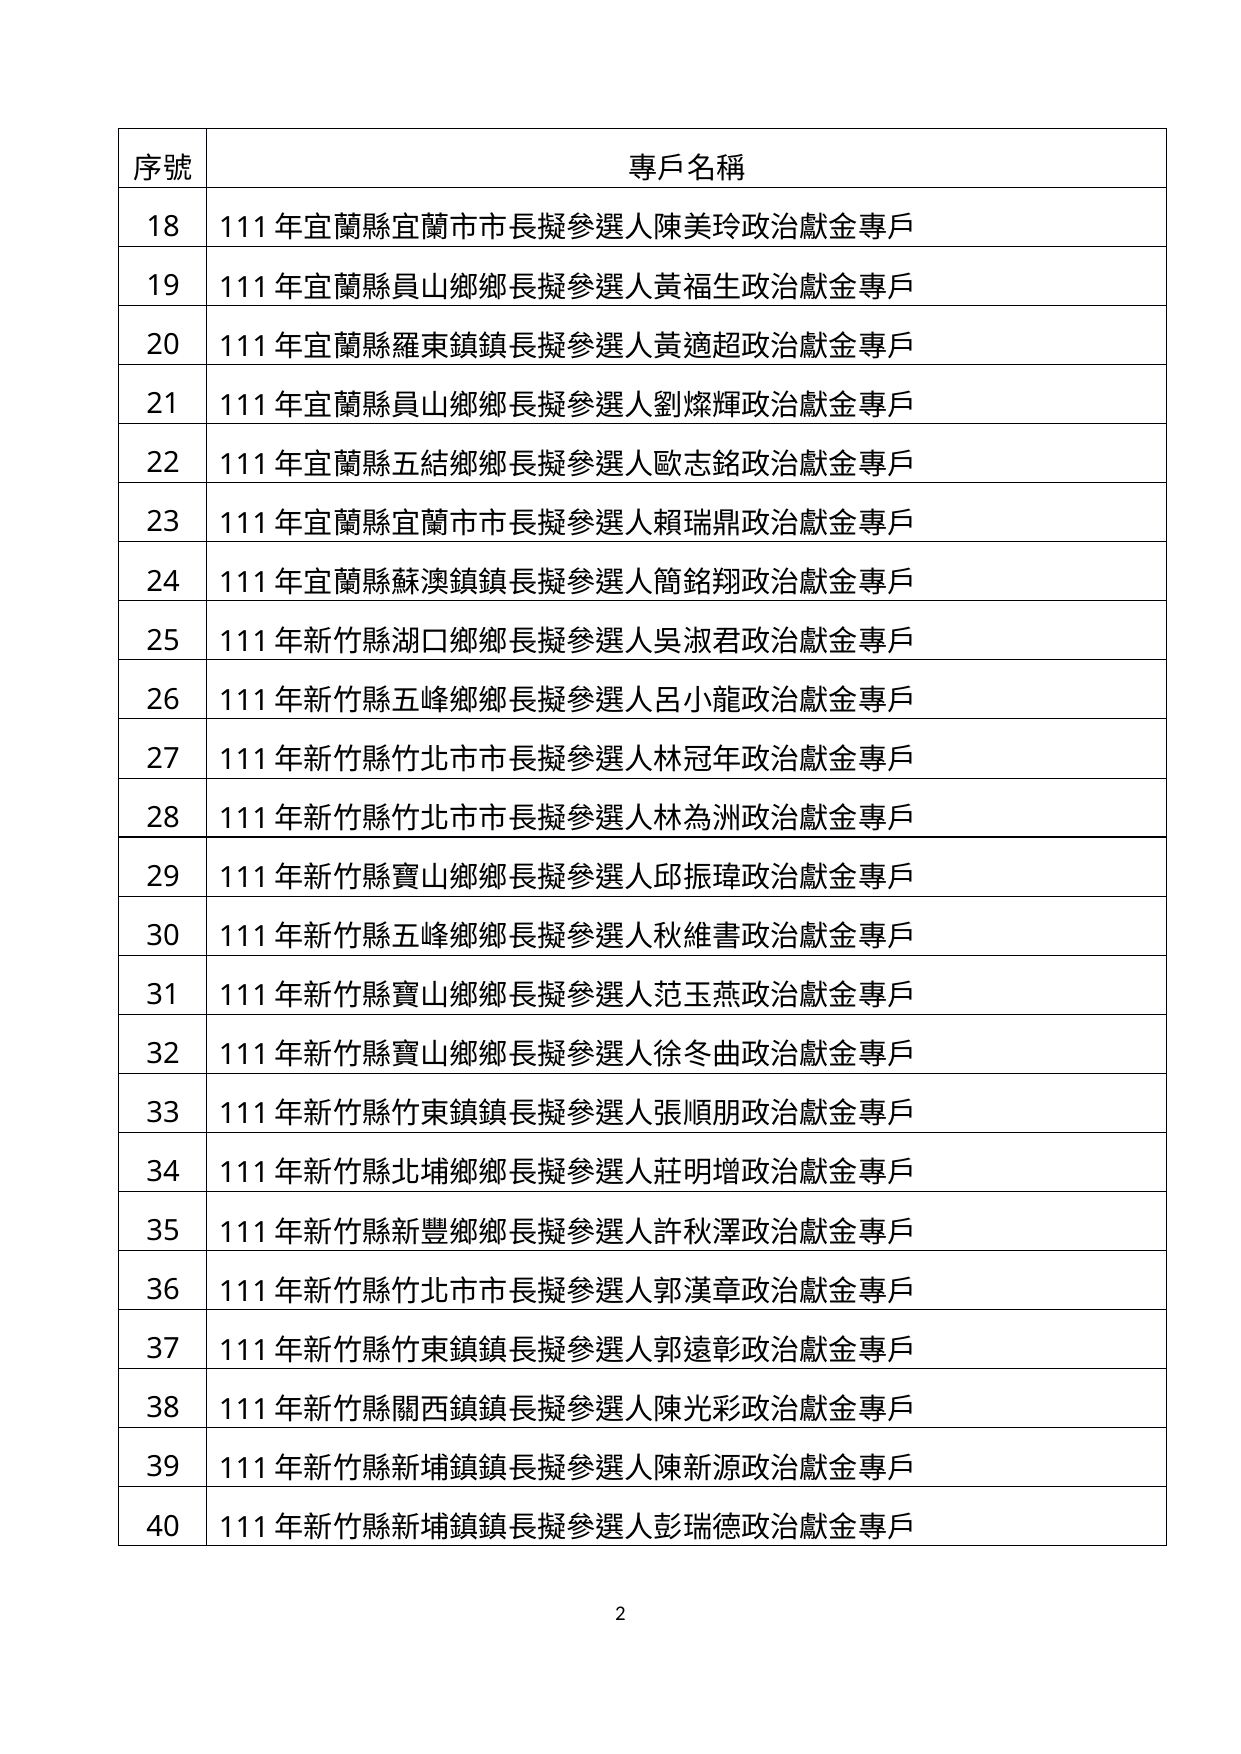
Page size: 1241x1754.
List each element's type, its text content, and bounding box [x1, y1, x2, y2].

table_cell 111年新竹縣寶山鄉鄉長擬參選人徐冬曲政治獻金專戶 [207, 1015, 1166, 1073]
table_cell 111年宜蘭縣五結鄉鄉長擬參選人歐志銘政治獻金專戶 [207, 424, 1166, 482]
table_cell 111年新竹縣新埔鎮鎮長擬參選人陳新源政治獻金專戶 [207, 1428, 1166, 1486]
table_cell 40 [119, 1487, 206, 1545]
table_cell 32 [119, 1015, 206, 1073]
table_cell 34 [119, 1133, 206, 1191]
table_cell 111年新竹縣北埔鄉鄉長擬參選人莊明增政治獻金專戶 [207, 1133, 1166, 1191]
table_cell 30 [119, 897, 206, 954]
table_cell 111年新竹縣五峰鄉鄉長擬參選人秋維書政治獻金專戶 [207, 897, 1166, 954]
table_cell 19 [119, 247, 206, 305]
table_cell 111年新竹縣竹北市市長擬參選人林冠年政治獻金專戶 [207, 719, 1166, 777]
table_cell 111年新竹縣五峰鄉鄉長擬參選人呂小龍政治獻金專戶 [207, 660, 1166, 718]
table_cell 111年新竹縣湖口鄉鄉長擬參選人吳淑君政治獻金專戶 [207, 601, 1166, 659]
table_cell 38 [119, 1369, 206, 1427]
table_cell 111年新竹縣竹東鎮鎮長擬參選人郭遠彰政治獻金專戶 [207, 1310, 1166, 1368]
table_cell 111年新竹縣寶山鄉鄉長擬參選人邱振瑋政治獻金專戶 [207, 838, 1166, 896]
table_cell 23 [119, 483, 206, 541]
table_cell 22 [119, 424, 206, 482]
table_cell 25 [119, 601, 206, 659]
table_cell 31 [119, 956, 206, 1014]
table_cell 33 [119, 1074, 206, 1132]
table_header 專戶名稱 [207, 129, 1166, 187]
table_cell 18 [119, 188, 206, 246]
table_cell 26 [119, 660, 206, 718]
table_cell 111年宜蘭縣員山鄉鄉長擬參選人劉燦輝政治獻金專戶 [207, 365, 1166, 423]
table_cell 27 [119, 719, 206, 777]
table_cell 111年宜蘭縣宜蘭市市長擬參選人陳美玲政治獻金專戶 [207, 188, 1166, 246]
table_header 序號 [119, 129, 206, 187]
table_cell 111年宜蘭縣宜蘭市市長擬參選人賴瑞鼎政治獻金專戶 [207, 483, 1166, 541]
table_cell 111年新竹縣新埔鎮鎮長擬參選人彭瑞德政治獻金專戶 [207, 1487, 1166, 1545]
table_cell 111年新竹縣新豐鄉鄉長擬參選人許秋澤政治獻金專戶 [207, 1192, 1166, 1250]
table_cell 111年宜蘭縣蘇澳鎮鎮長擬參選人簡銘翔政治獻金專戶 [207, 542, 1166, 600]
table_cell 20 [119, 306, 206, 364]
table_cell 111年新竹縣竹北市市長擬參選人林為洲政治獻金專戶 [207, 779, 1166, 836]
table_cell 111年新竹縣竹東鎮鎮長擬參選人張順朋政治獻金專戶 [207, 1074, 1166, 1132]
table_cell 37 [119, 1310, 206, 1368]
table_cell 35 [119, 1192, 206, 1250]
table_cell 111年新竹縣關西鎮鎮長擬參選人陳光彩政治獻金專戶 [207, 1369, 1166, 1427]
table_cell 29 [119, 838, 206, 896]
table_cell 24 [119, 542, 206, 600]
table_cell 36 [119, 1251, 206, 1309]
table_cell 28 [119, 779, 206, 836]
table_cell 39 [119, 1428, 206, 1486]
table_cell 111年新竹縣寶山鄉鄉長擬參選人范玉燕政治獻金專戶 [207, 956, 1166, 1014]
table_cell 111年新竹縣竹北市市長擬參選人郭漢章政治獻金專戶 [207, 1251, 1166, 1309]
table_cell 111年宜蘭縣羅東鎮鎮長擬參選人黃適超政治獻金專戶 [207, 306, 1166, 364]
table_cell 21 [119, 365, 206, 423]
table_cell 111年宜蘭縣員山鄉鄉長擬參選人黃福生政治獻金專戶 [207, 247, 1166, 305]
